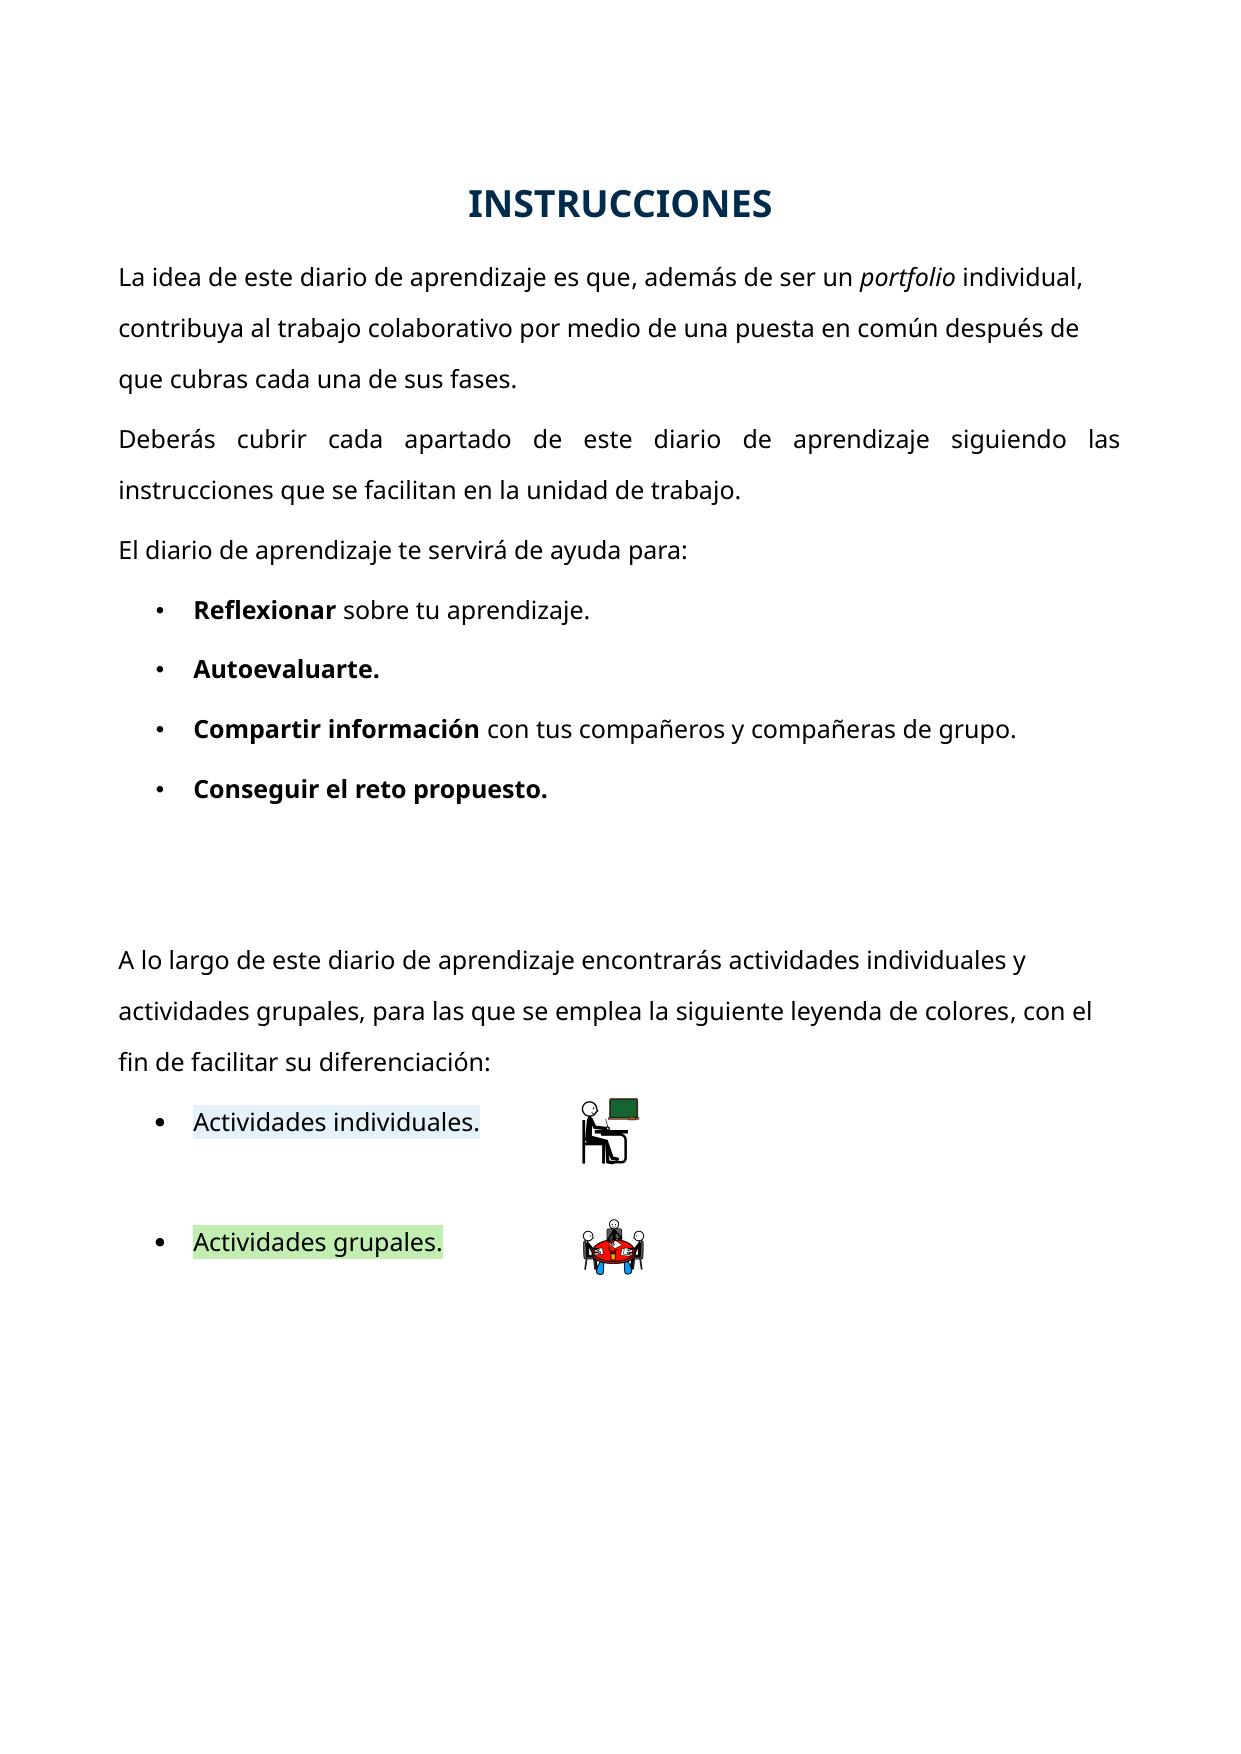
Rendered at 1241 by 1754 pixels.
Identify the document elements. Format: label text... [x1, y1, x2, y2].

subtitle INSTRUCCIONES [118, 177, 1122, 228]
picture [578, 1211, 649, 1283]
list Autoevaluarte. [156, 652, 1122, 686]
text A lo largo de este diario de aprendizaje encontrarás actividades individuales y actividades grupales, para las que se emplea la siguiente leyenda de colores, con el fin de facilitar su diferenciación: [118, 943, 1122, 1079]
list Actividades individuales. [156, 1105, 577, 1139]
list Actividades grupales. [156, 1225, 578, 1259]
list Compartir información con tus compañeros y compañeras de grupo. [156, 712, 1122, 746]
list [649, 1225, 1122, 1259]
list [649, 1105, 1122, 1139]
text La idea de este diario de aprendizaje es que, además de ser un portfolio individual, contribuya al trabajo colaborativo por medio de una puesta en común después de que cubras cada una de sus fases. [118, 259, 1122, 396]
list Conseguir el reto propuesto. [156, 772, 1122, 806]
text El diario de aprendizaje te servirá de ayuda para: [118, 532, 1122, 566]
list Reflexionar sobre tu aprendizaje. [156, 592, 1122, 626]
text Deberás cubrir cada apartado de este diario de aprendizaje siguiendo las instrucciones que se facilitan en la unidad de trabajo. [118, 421, 1122, 507]
picture [577, 1096, 649, 1167]
